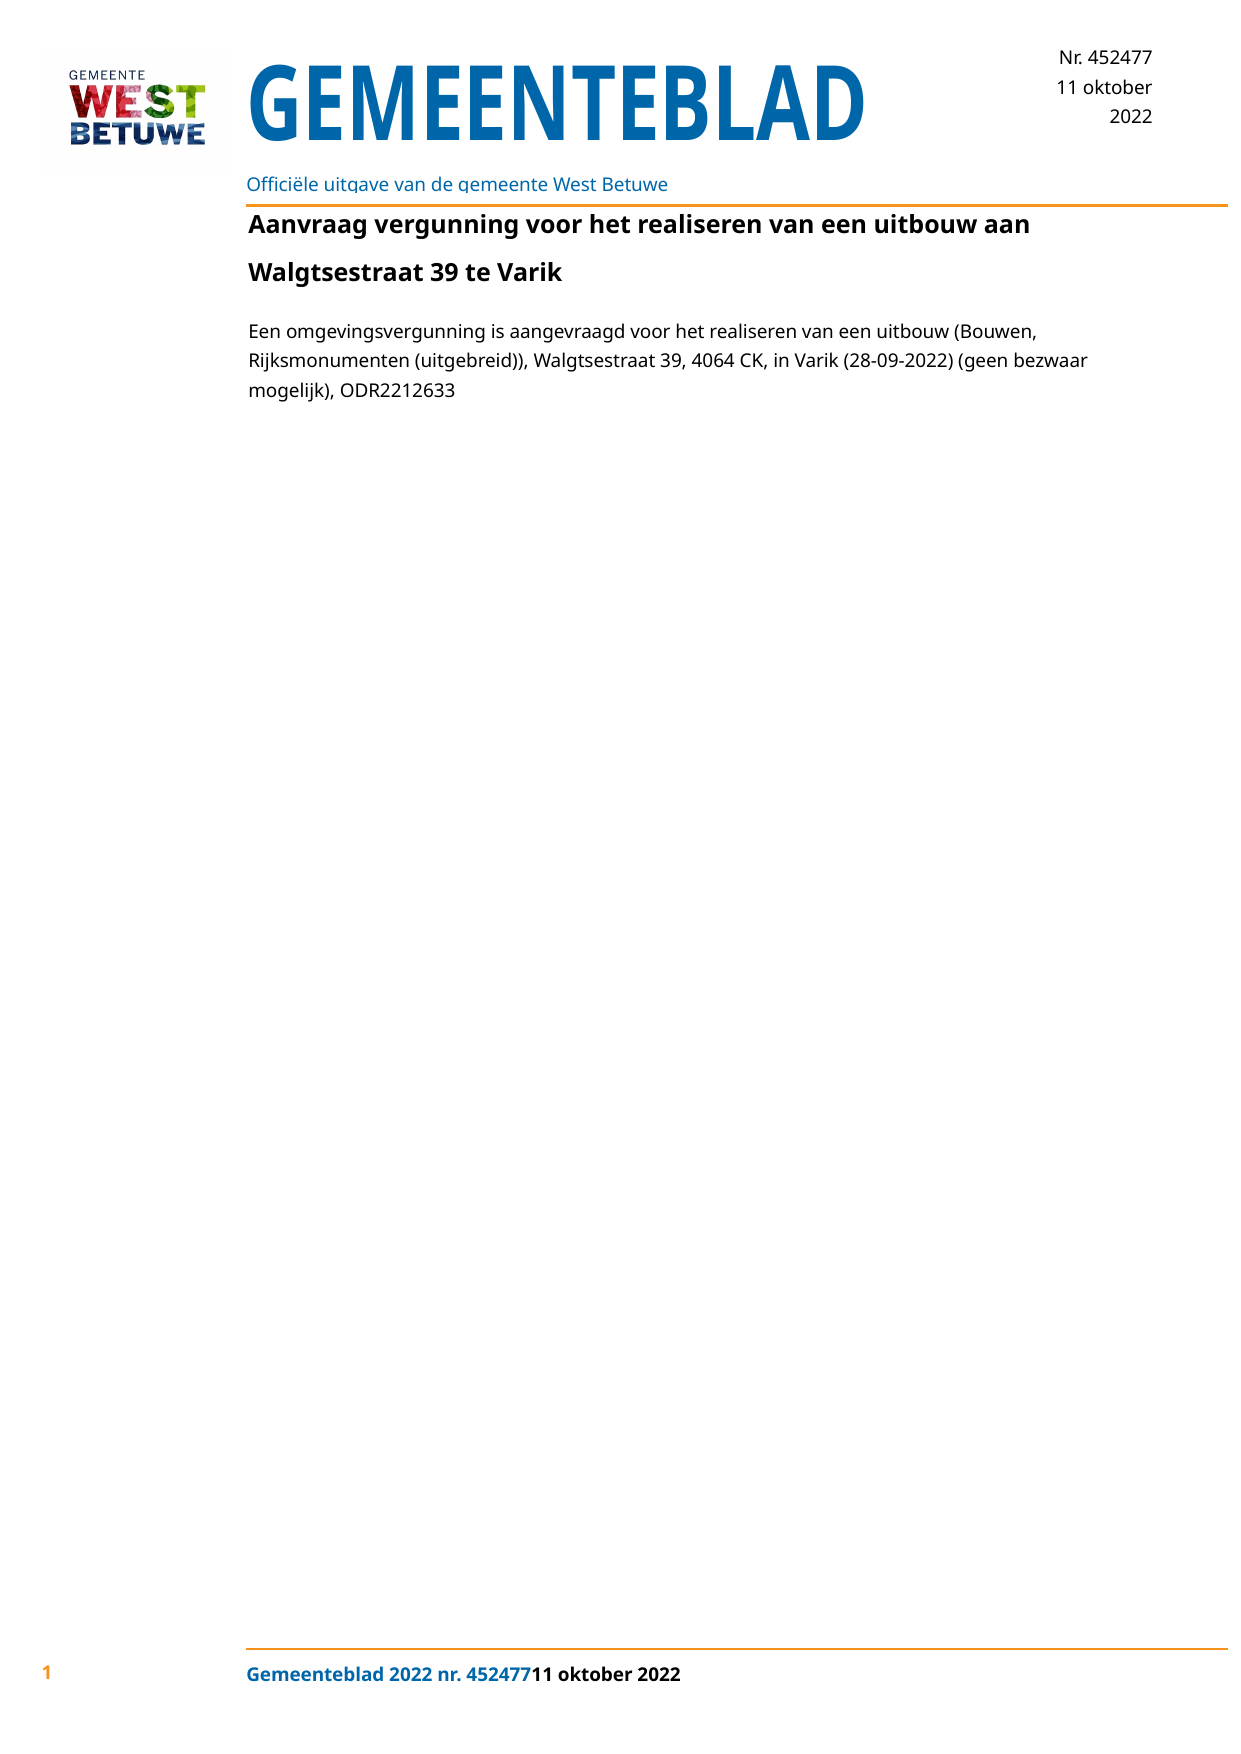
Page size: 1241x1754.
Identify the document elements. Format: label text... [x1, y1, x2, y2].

text Een omgevingsvergunning is aangevraagd voor het realiseren van een uitbouw (Bouwen, Rijksmonumenten (uitgebreid)), Walgtsestraat 39, 4064 CK, in Varik (28-09-2022) (geen bezwaar mogelijk), ODR2212633 [248, 318, 1152, 403]
picture [41, 47, 231, 172]
text Aanvraag vergunning voor het realiseren van een uitbouw aan Walgtsestraat 39 te Varik [248, 207, 1152, 288]
